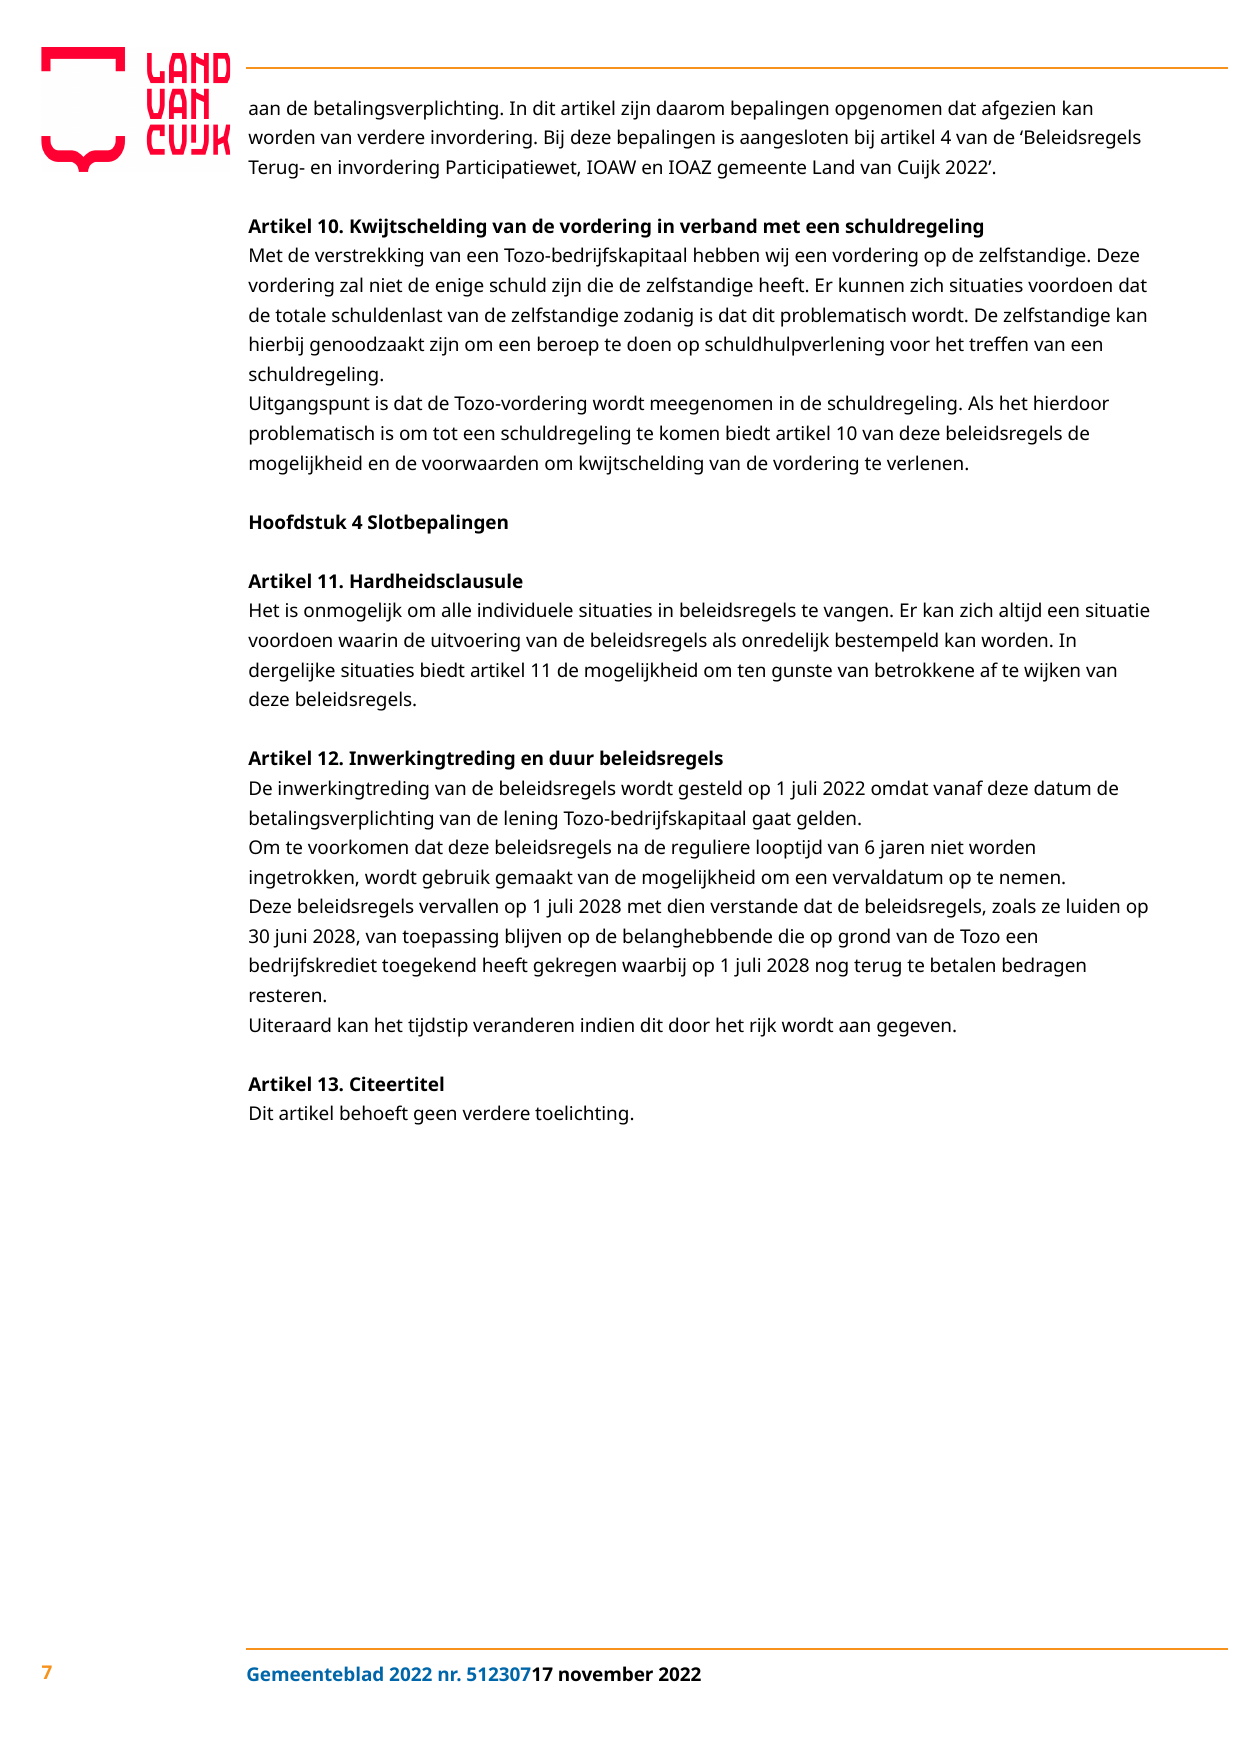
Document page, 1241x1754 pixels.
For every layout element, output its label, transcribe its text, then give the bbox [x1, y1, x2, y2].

text Om te voorkomen dat deze beleidsregels na de reguliere looptijd van 6 jaren niet worden ingetrokken, wordt gebruik gemaakt van de mogelijkheid om een vervaldatum op te nemen. [248, 834, 1152, 890]
text Dit artikel behoeft geen verdere toelichting. [248, 1101, 1152, 1126]
text Met de verstrekking van een Tozo-bedrijfskapitaal hebben wij een vordering op de zelfstandige. Deze vordering zal niet de enige schuld zijn die de zelfstandige heeft. Er kunnen zich situaties voordoen dat de totale schuldenlast van de zelfstandige zodanig is dat dit problematisch wordt. De zelfstandige kan hierbij genoodzaakt zijn om een beroep te doen op schuldhulpverlening voor het treffen van een schuldregeling. [248, 243, 1152, 387]
text Uiteraard kan het tijdstip veranderen indien dit door het rijk wordt aan gegeven. [248, 1012, 1152, 1038]
text Hoofdstuk 4 Slotbepalingen [248, 509, 1152, 535]
picture [41, 47, 231, 172]
text Artikel 13. Citeertitel [248, 1071, 1152, 1097]
text De inwerkingtreding van de beleidsregels wordt gesteld op 1 juli 2022 omdat vanaf deze datum de betalingsverplichting van de lening Tozo-bedrijfskapitaal gaat gelden. [248, 775, 1152, 831]
text Artikel 10. Kwijtschelding van de vordering in verband met een schuldregeling [248, 213, 1152, 239]
text Deze beleidsregels vervallen op 1 juli 2028 met dien verstande dat de beleidsregels, zoals ze luiden op 30 juni 2028, van toepassing blijven op de belanghebbende die op grond van de Tozo een bedrijfskrediet toegekend heeft gekregen waarbij op 1 juli 2028 nog terug te betalen bedragen resteren. [248, 893, 1152, 1008]
text Artikel 11. Hardheidsclausule [248, 568, 1152, 594]
text Het is onmogelijk om alle individuele situaties in beleidsregels te vangen. Er kan zich altijd een situatie voordoen waarin de uitvoering van de beleidsregels als onredelijk bestempeld kan worden. In dergelijke situaties biedt artikel 11 de mogelijkheid om ten gunste van betrokkene af te wijken van deze beleidsregels. [248, 598, 1152, 712]
text aan de betalingsverplichting. In dit artikel zijn daarom bepalingen opgenomen dat afgezien kan worden van verdere invordering. Bij deze bepalingen is aangesloten bij artikel 4 van de ‘Beleidsregels Terug- en invordering Participatiewet, IOAW en IOAZ gemeente Land van Cuijk 2022’. [248, 95, 1152, 180]
text Artikel 12. Inwerkingtreding en duur beleidsregels [248, 746, 1152, 771]
text Uitgangspunt is dat de Tozo-vordering wordt meegenomen in de schuldregeling. Als het hierdoor problematisch is om tot een schuldregeling te komen biedt artikel 10 van deze beleidsregels de mogelijkheid en de voorwaarden om kwijtschelding van de vordering te verlenen. [248, 391, 1152, 476]
